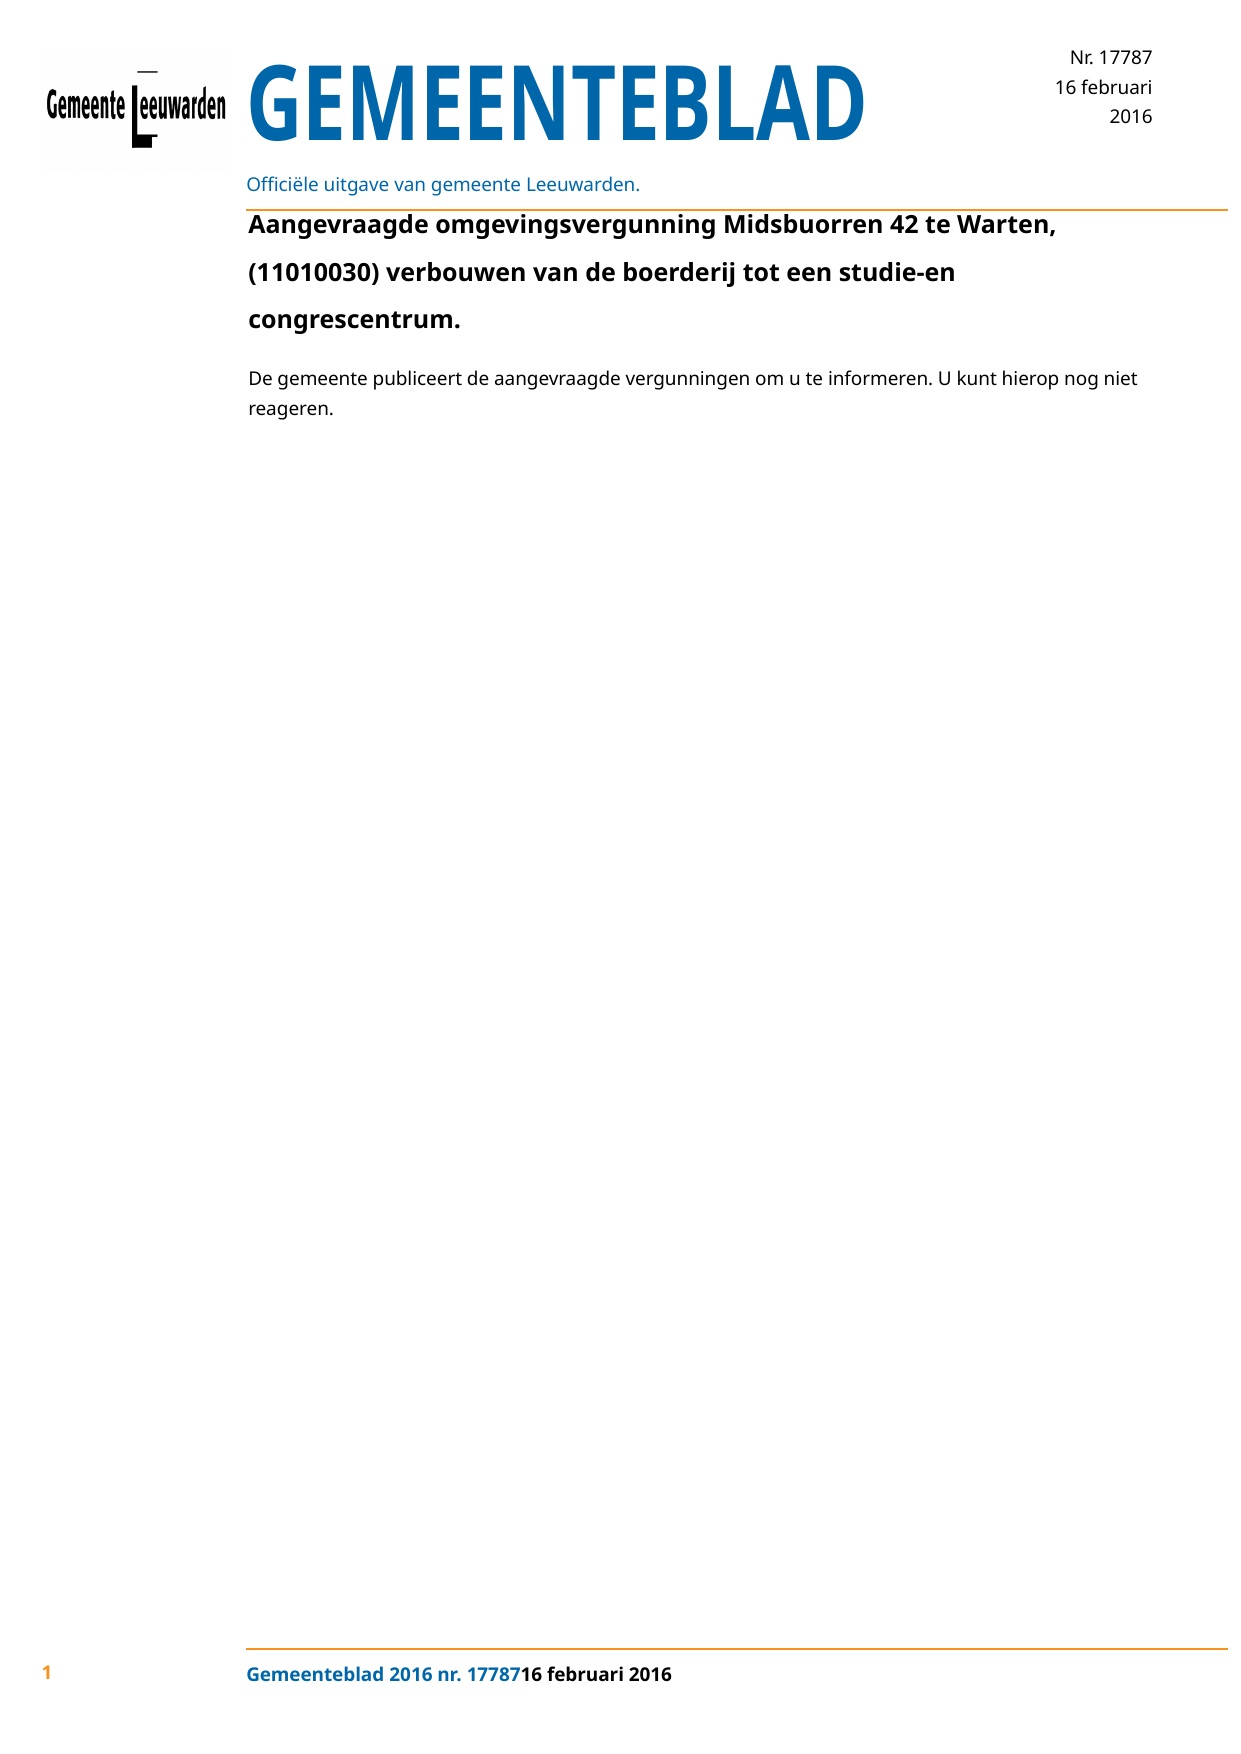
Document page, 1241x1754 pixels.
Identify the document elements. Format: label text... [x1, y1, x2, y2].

text De gemeente publiceert de aangevraagde vergunningen om u te informeren. U kunt hierop nog niet reageren. [248, 366, 1152, 421]
picture [41, 47, 231, 172]
text Aangevraagde omgevingsvergunning Midsbuorren 42 te Warten, (11010030) verbouwen van de boerderij tot een studie-en congrescentrum. [248, 211, 1152, 336]
